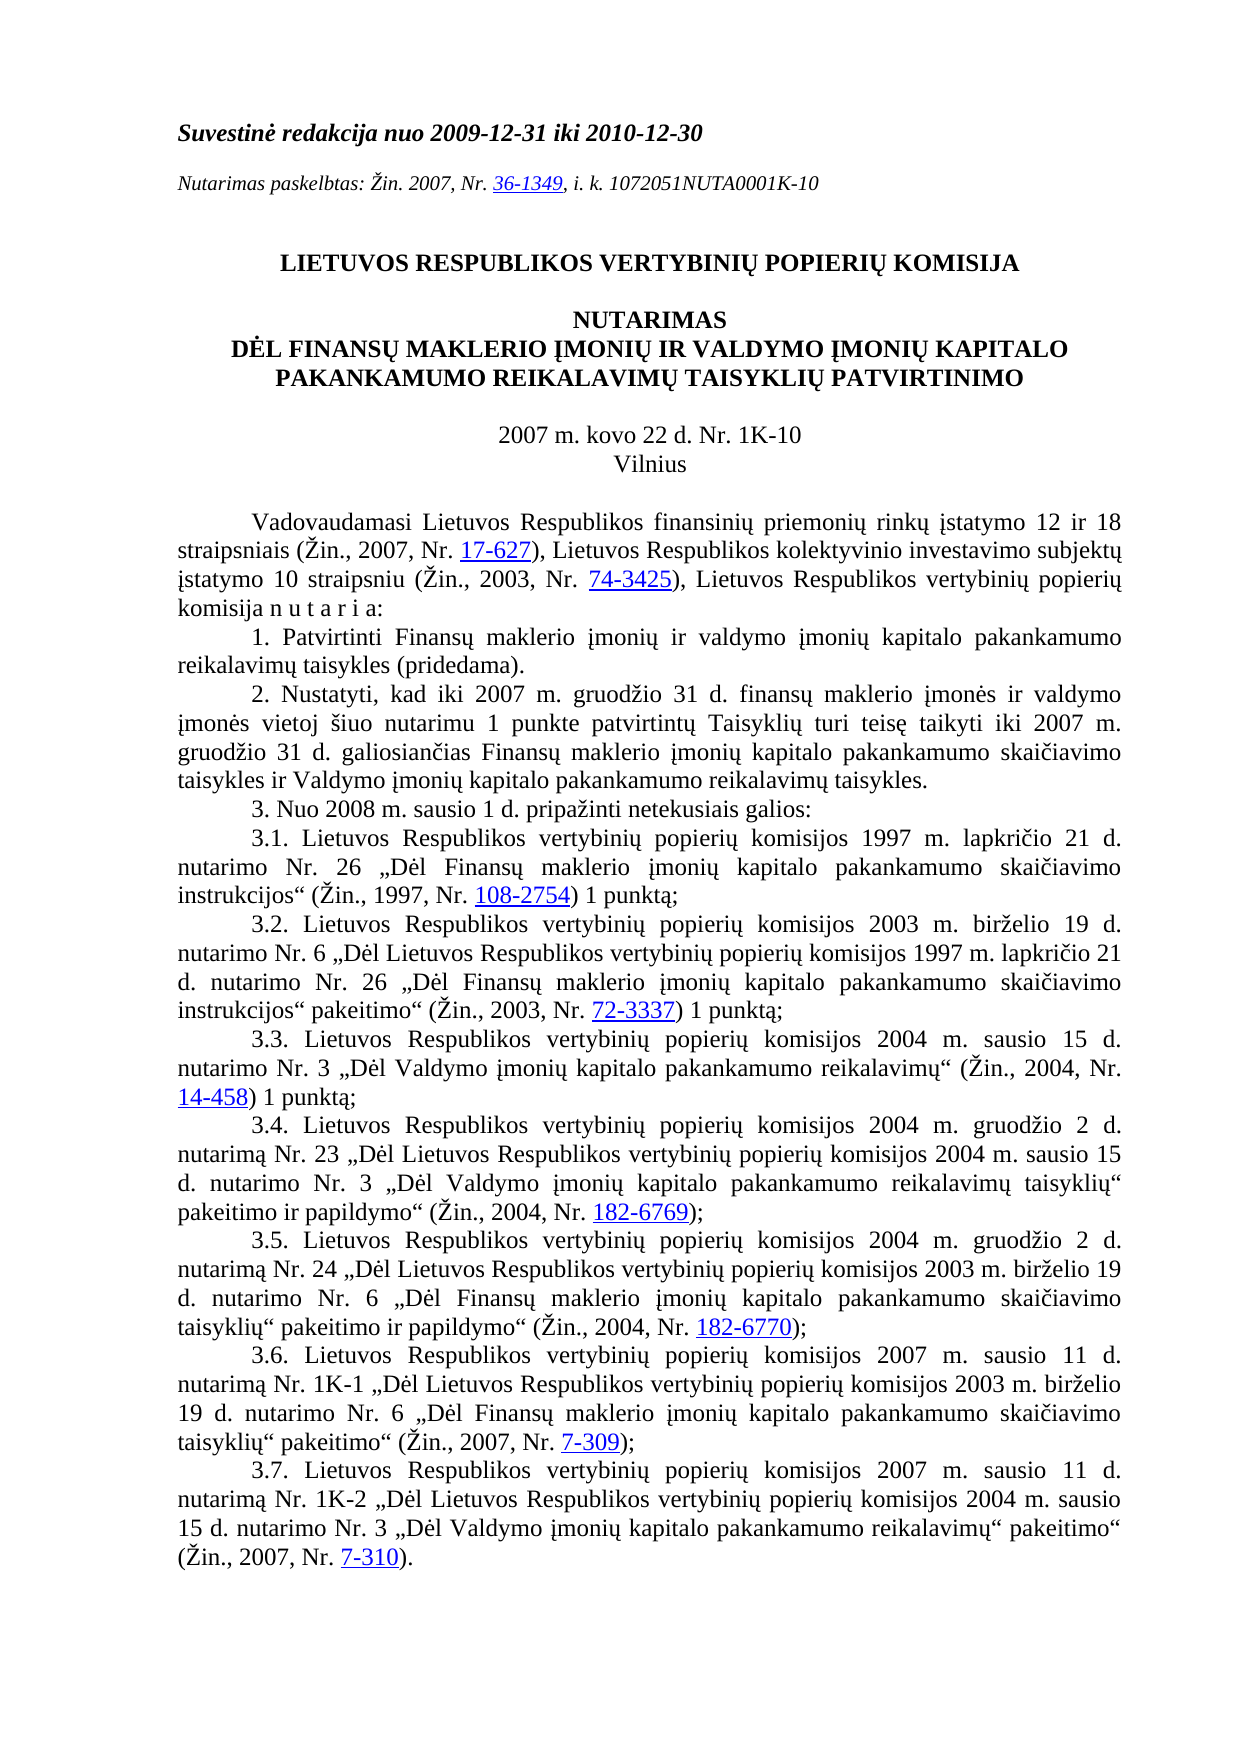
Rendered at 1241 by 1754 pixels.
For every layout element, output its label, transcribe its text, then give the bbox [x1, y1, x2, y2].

text 3.1. Lietuvos Respublikos vertybinių popierių komisijos 1997 m. lapkričio 21 d. nutarimo Nr. 26 „Dėl Finansų maklerio įmonių kapitalo pakankamumo skaičiavimo instrukcijos“ (Žin., 1997, Nr. 108-2754) 1 punktą; [177, 823, 1122, 909]
text 3.5. Lietuvos Respublikos vertybinių popierių komisijos 2004 m. gruodžio 2 d. nutarimą Nr. 24 „Dėl Lietuvos Respublikos vertybinių popierių komisijos 2003 m. birželio 19 d. nutarimo Nr. 6 „Dėl Finansų maklerio įmonių kapitalo pakankamumo skaičiavimo taisyklių“ pakeitimo ir papildymo“ (Žin., 2004, Nr. 182-6770); [177, 1225, 1122, 1340]
text DĖL FINANSŲ MAKLERIO ĮMONIŲ IR VALDYMO ĮMONIŲ KAPITALO PAKANKAMUMO REIKALAVIMŲ TAISYKLIŲ PATVIRTINIMO [177, 334, 1122, 392]
text 3.4. Lietuvos Respublikos vertybinių popierių komisijos 2004 m. gruodžio 2 d. nutarimą Nr. 23 „Dėl Lietuvos Respublikos vertybinių popierių komisijos 2004 m. sausio 15 d. nutarimo Nr. 3 „Dėl Valdymo įmonių kapitalo pakankamumo reikalavimų taisyklių“ pakeitimo ir papildymo“ (Žin., 2004, Nr. 182-6769); [177, 1110, 1122, 1225]
text Suvestinė redakcija nuo 2009-12-31 iki 2010-12-30 [177, 118, 1122, 147]
text 3. Nuo 2008 m. sausio 1 d. pripažinti netekusiais galios: [177, 794, 1122, 823]
text LIETUVOS RESPUBLIKOS VERTYBINIŲ POPIERIŲ KOMISIJA [177, 248, 1122, 277]
text 1. Patvirtinti Finansų maklerio įmonių ir valdymo įmonių kapitalo pakankamumo reikalavimų taisykles (pridedama). [177, 622, 1122, 679]
text 3.7. Lietuvos Respublikos vertybinių popierių komisijos 2007 m. sausio 11 d. nutarimą Nr. 1K-2 „Dėl Lietuvos Respublikos vertybinių popierių komisijos 2004 m. sausio 15 d. nutarimo Nr. 3 „Dėl Valdymo įmonių kapitalo pakankamumo reikalavimų“ pakeitimo“ (Žin., 2007, Nr. 7-310). [177, 1455, 1122, 1570]
text Vadovaudamasi Lietuvos Respublikos finansinių priemonių rinkų įstatymo 12 ir 18 straipsniais (Žin., 2007, Nr. 17-627), Lietuvos Respublikos kolektyvinio investavimo subjektų įstatymo 10 straipsniu (Žin., 2003, Nr. 74-3425), Lietuvos Respublikos vertybinių popierių komisija nutaria: [177, 507, 1122, 622]
text 2. Nustatyti, kad iki 2007 m. gruodžio 31 d. finansų maklerio įmonės ir valdymo įmonės vietoj šiuo nutarimu 1 punkte patvirtintų Taisyklių turi teisę taikyti iki 2007 m. gruodžio 31 d. galiosiančias Finansų maklerio įmonių kapitalo pakankamumo skaičiavimo taisykles ir Valdymo įmonių kapitalo pakankamumo reikalavimų taisykles. [177, 679, 1122, 794]
text 3.6. Lietuvos Respublikos vertybinių popierių komisijos 2007 m. sausio 11 d. nutarimą Nr. 1K-1 „Dėl Lietuvos Respublikos vertybinių popierių komisijos 2003 m. birželio 19 d. nutarimo Nr. 6 „Dėl Finansų maklerio įmonių kapitalo pakankamumo skaičiavimo taisyklių“ pakeitimo“ (Žin., 2007, Nr. 7-309); [177, 1340, 1122, 1455]
text Nutarimas paskelbtas: Žin. 2007, Nr. 36-1349, i. k. 1072051NUTA0001K-10 [177, 171, 1122, 195]
text 3.3. Lietuvos Respublikos vertybinių popierių komisijos 2004 m. sausio 15 d. nutarimo Nr. 3 „Dėl Valdymo įmonių kapitalo pakankamumo reikalavimų“ (Žin., 2004, Nr. 14-458) 1 punktą; [177, 1024, 1122, 1110]
text Vilnius [177, 449, 1122, 478]
text 2007 m. kovo 22 d. Nr. 1K-10 [177, 420, 1122, 449]
text NUTARIMAS [177, 305, 1122, 334]
text 3.2. Lietuvos Respublikos vertybinių popierių komisijos 2003 m. birželio 19 d. nutarimo Nr. 6 „Dėl Lietuvos Respublikos vertybinių popierių komisijos 1997 m. lapkričio 21 d. nutarimo Nr. 26 „Dėl Finansų maklerio įmonių kapitalo pakankamumo skaičiavimo instrukcijos“ pakeitimo“ (Žin., 2003, Nr. 72-3337) 1 punktą; [177, 909, 1122, 1024]
